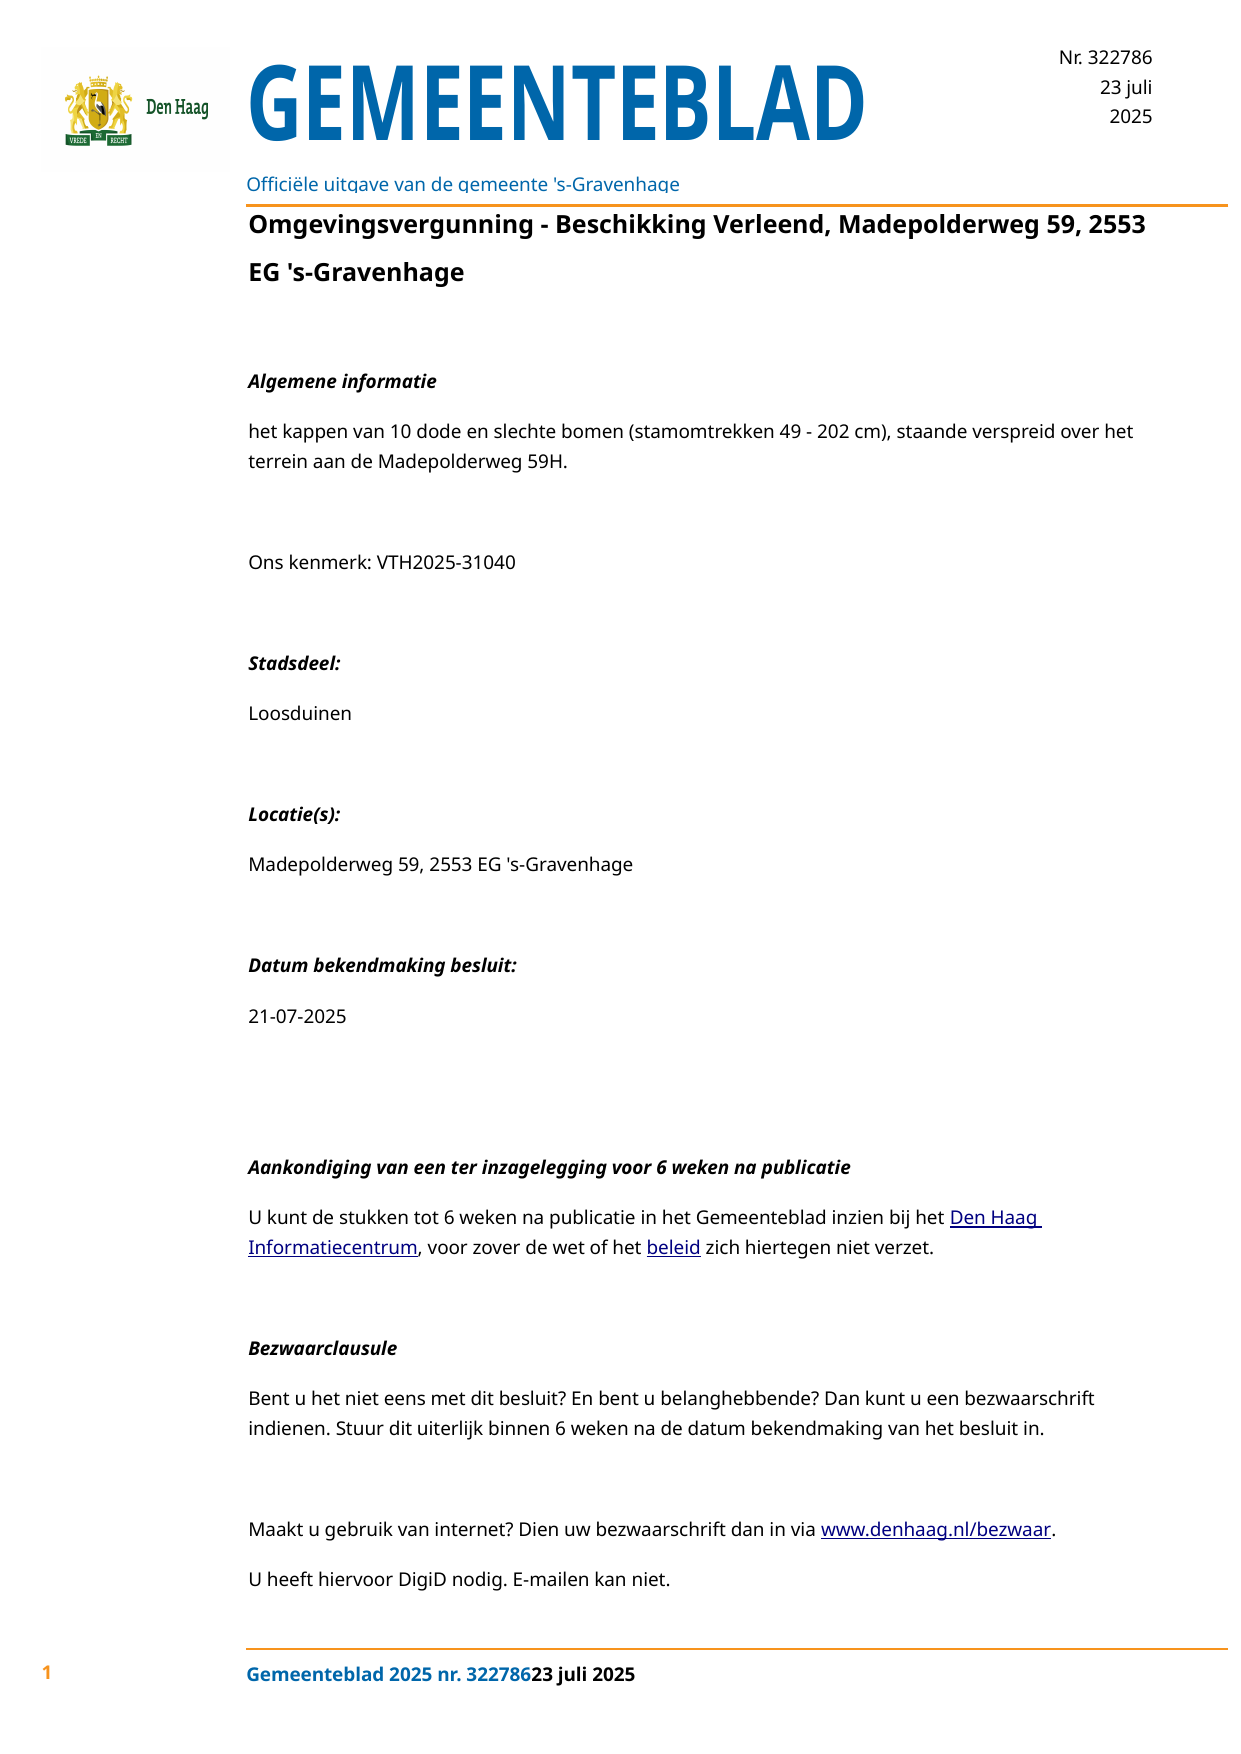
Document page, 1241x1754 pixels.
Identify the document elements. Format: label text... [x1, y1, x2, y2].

text U heeft hiervoor DigiD nodig. E-mailen kan niet. [248, 1566, 1152, 1592]
text Maakt u gebruik van internet? Dien uw bezwaarschrift dan in via www.denhaag.nl/bezwaar. [248, 1516, 1152, 1542]
text Loosduinen [248, 700, 1152, 726]
text Bent u het niet eens met dit besluit? En bent u belanghebbende? Dan kunt u een bezwaarschrift indienen. Stuur dit uiterlijk binnen 6 weken na de datum bekendmaking van het besluit in. [248, 1385, 1152, 1441]
text het kappen van 10 dode en slechte bomen (stamomtrekken 49 - 202 cm), staande verspreid over het terrein aan de Madepolderweg 59H. [248, 419, 1152, 474]
text Bezwaarclausule [248, 1335, 1152, 1361]
text Locatie(s): [248, 801, 1152, 827]
text 21-07-2025 [248, 1003, 1152, 1029]
picture [41, 47, 231, 172]
text U kunt de stukken tot 6 weken na publicatie in het Gemeenteblad inzien bij het Den Haag Informatiecentrum, voor zover de wet of het beleid zich hiertegen niet verzet. [248, 1204, 1152, 1260]
text Algemene informatie [248, 368, 1152, 394]
text Omgevingsvergunning - Beschikking Verleend, Madepolderweg 59, 2553 EG 's-Gravenhage [248, 207, 1152, 288]
text Stadsdeel: [248, 650, 1152, 676]
text Madepolderweg 59, 2553 EG 's-Gravenhage [248, 852, 1152, 877]
text Ons kenmerk: VTH2025-31040 [248, 549, 1152, 575]
text Aankondiging van een ter inzagelegging voor 6 weken na publicatie [248, 1154, 1152, 1180]
text Datum bekendmaking besluit: [248, 952, 1152, 978]
